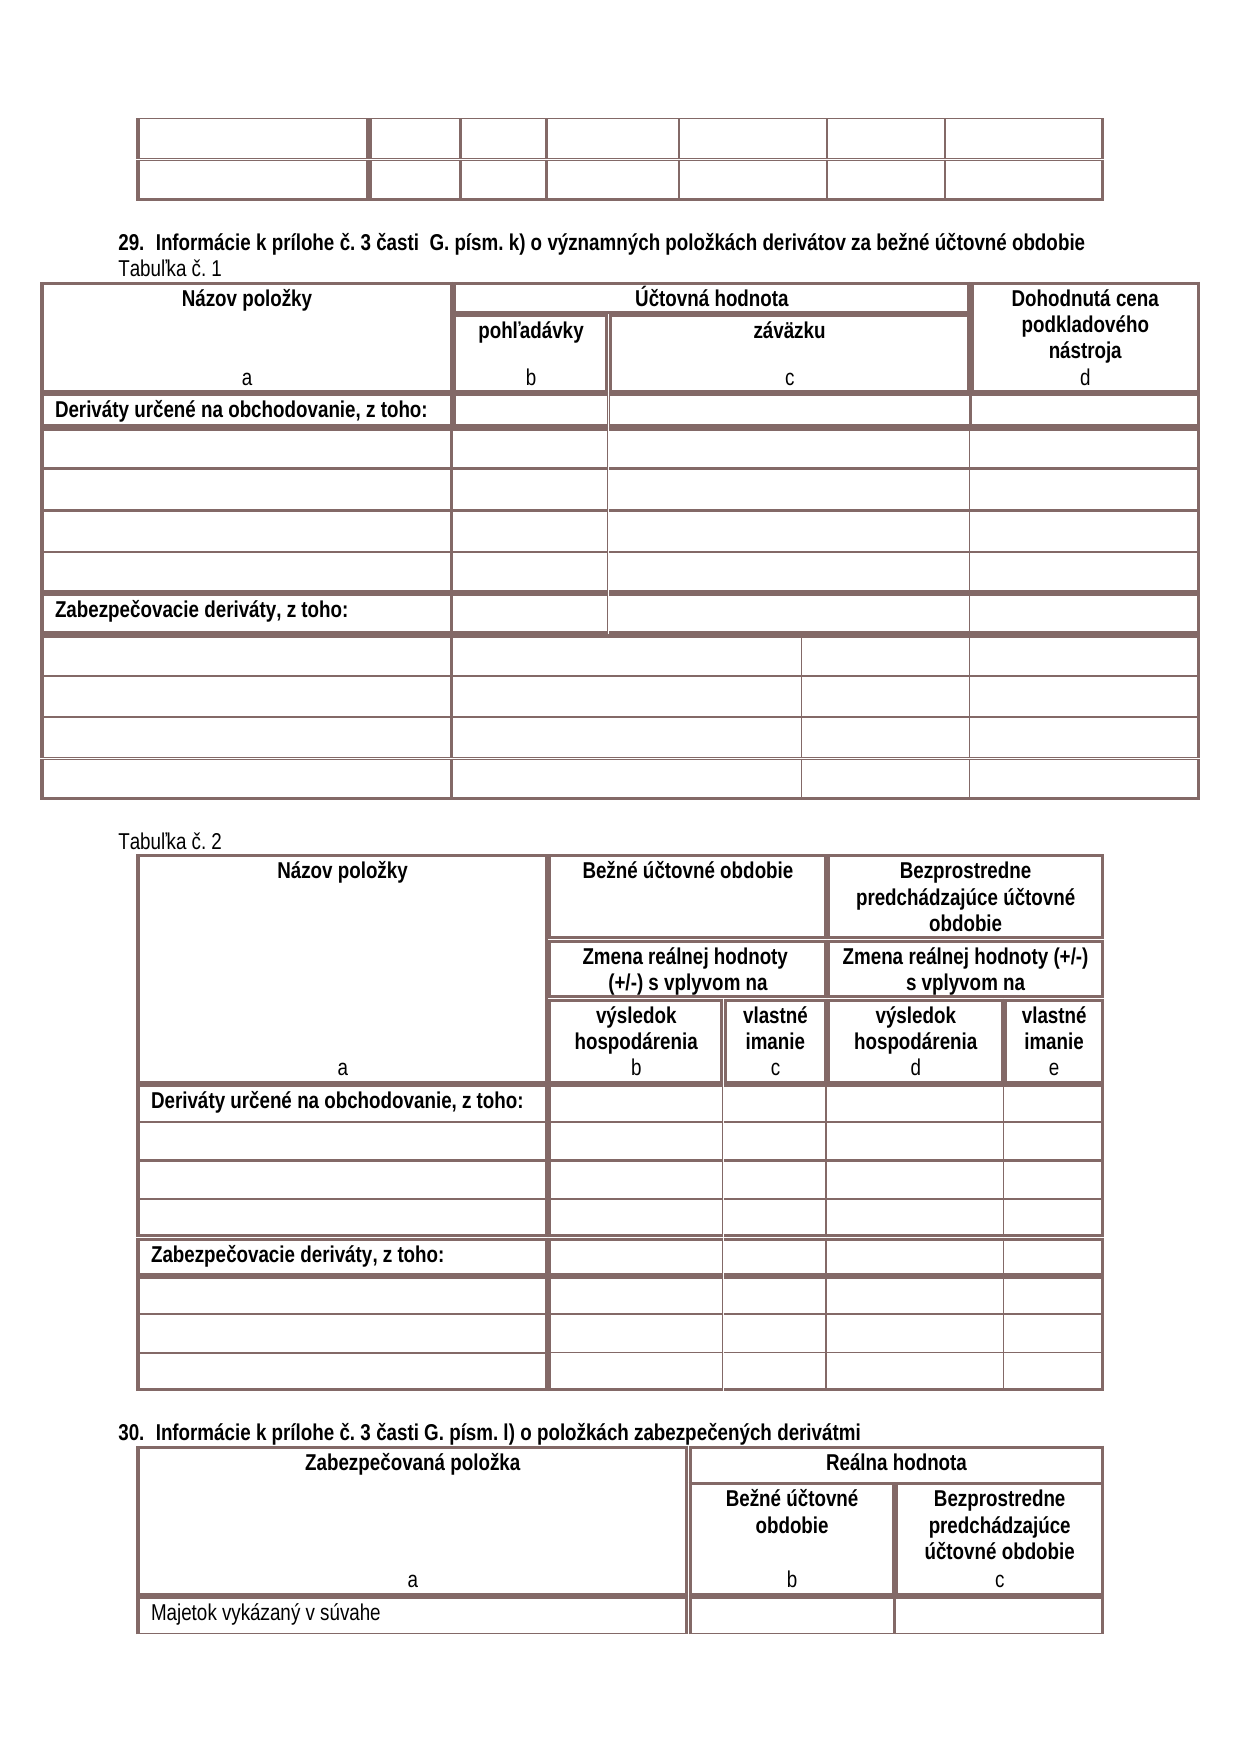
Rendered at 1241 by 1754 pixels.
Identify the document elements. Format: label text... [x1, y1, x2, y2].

table_cell [802, 677, 969, 716]
table_cell [970, 512, 1197, 551]
table_cell [680, 161, 826, 198]
table_header Názov položky [140, 857, 545, 1054]
table_cell [828, 119, 944, 158]
table_cell [970, 553, 1197, 590]
table_cell [453, 638, 801, 675]
table_cell [724, 1162, 825, 1198]
table_cell [827, 1241, 1003, 1273]
table_cell [724, 1123, 825, 1159]
table_header Dohodnutá cena podkladového nástroja [974, 285, 1197, 364]
table_header Názov položky [44, 285, 450, 364]
table_cell [827, 1353, 1003, 1388]
table_cell Zabezpečovacie deriváty, z toho: [140, 1241, 545, 1273]
table_cell [372, 119, 459, 158]
table_cell [1004, 1315, 1101, 1352]
table_cell [372, 161, 459, 198]
table_cell Zmena reálnej hodnoty (+/-) s vplyvom na [830, 943, 1101, 995]
table_cell [551, 1123, 722, 1159]
table_cell [551, 1162, 722, 1198]
table_cell [1004, 1200, 1101, 1234]
table_cell [548, 119, 678, 158]
table_cell a [140, 1566, 685, 1593]
table_cell Bezprostredne predchádzajúce účtovné obdobie [898, 1485, 1101, 1566]
table_cell b [692, 1566, 892, 1593]
table_cell [453, 553, 607, 590]
table_cell výsledok hospodárenia [830, 1002, 1001, 1054]
table_header Zabezpečovaná položka [140, 1449, 685, 1566]
table_cell [140, 1279, 545, 1313]
table_cell a [140, 1054, 545, 1081]
table_cell [140, 1315, 545, 1352]
table_cell výsledok hospodárenia [551, 1002, 720, 1054]
table_cell [970, 718, 1197, 757]
table_cell [827, 1087, 1003, 1121]
text Tabuľka č. 1 [118, 255, 1122, 282]
table_cell d [830, 1054, 1001, 1081]
table_cell [140, 1123, 545, 1159]
table_cell a [44, 364, 450, 390]
table_cell [827, 1200, 1003, 1234]
table_cell c [727, 1054, 824, 1081]
table_cell [802, 718, 969, 757]
table_cell pohľadávky [456, 317, 605, 364]
table_cell [551, 1353, 722, 1388]
table_cell Zabezpečovacie deriváty, z toho: [44, 596, 450, 631]
table_cell [610, 396, 969, 424]
table_cell Bežné účtovné obdobie [692, 1485, 892, 1566]
table_cell [551, 1241, 722, 1273]
table_cell [827, 1162, 1003, 1198]
table_cell [970, 431, 1197, 467]
table_cell [462, 119, 545, 158]
table_cell [44, 760, 450, 797]
text 29. Informácie k prílohe č. 3 časti G. písm. k) o významných položkách derivátov za bežné účtovné obdobie [118, 229, 1122, 255]
table_cell [453, 718, 801, 757]
table_cell [970, 677, 1197, 716]
table_cell [140, 119, 366, 158]
table_cell b [456, 364, 605, 390]
table_cell vlastné imanie [1007, 1002, 1101, 1054]
table_cell [453, 512, 607, 551]
table_cell [1004, 1353, 1101, 1388]
table_cell [827, 1123, 1003, 1159]
table_cell [548, 161, 678, 198]
table_cell [724, 1200, 825, 1234]
table_cell Majetok vykázaný v súvahe [140, 1599, 685, 1633]
table_cell [896, 1599, 1101, 1633]
table_cell [1004, 1241, 1101, 1273]
table_cell [692, 1599, 893, 1633]
table_cell [609, 596, 969, 631]
table_cell [970, 470, 1197, 509]
table_cell [140, 1162, 545, 1198]
table_cell [44, 638, 450, 675]
table_header Reálna hodnota [692, 1449, 1101, 1482]
table_cell [456, 396, 607, 424]
table_cell [1004, 1087, 1101, 1121]
table_cell [970, 596, 1197, 631]
table_cell [44, 553, 450, 590]
table_cell [609, 431, 969, 467]
table_cell [828, 161, 944, 198]
table_cell [724, 1353, 825, 1388]
table_cell [551, 1087, 722, 1121]
text 30. Informácie k prílohe č. 3 časti G. písm. l) o položkách zabezpečených derivátmi [118, 1419, 1122, 1446]
table_cell [44, 470, 450, 509]
table_cell b [551, 1054, 720, 1081]
table_cell [946, 119, 1101, 158]
table_cell Deriváty určené na obchodovanie, z toho: [140, 1087, 545, 1121]
table_cell [44, 512, 450, 551]
table_cell [827, 1279, 1003, 1313]
table_cell [462, 161, 545, 198]
table_cell [453, 677, 801, 716]
table_cell [724, 1279, 825, 1313]
table_cell [44, 431, 450, 467]
table_cell záväzku [612, 317, 967, 364]
table_cell [724, 1087, 825, 1121]
table_cell [140, 161, 366, 198]
table_cell [551, 1315, 722, 1352]
table_cell [453, 431, 607, 467]
table_header Účtovná hodnota [456, 285, 967, 311]
table_cell [44, 677, 450, 716]
table_cell [946, 161, 1101, 198]
table_cell c [898, 1566, 1101, 1593]
table_cell [140, 1200, 545, 1234]
table_cell Zmena reálnej hodnoty (+/-) s vplyvom na [551, 943, 824, 995]
table_cell [802, 760, 969, 797]
table_cell [724, 1241, 825, 1273]
table_cell c [612, 364, 967, 390]
table_cell Deriváty určené na obchodovanie, z toho: [44, 396, 450, 424]
table_header Bežné účtovné obdobie [551, 857, 824, 936]
table_cell [44, 718, 450, 757]
table_cell [724, 1315, 825, 1352]
table_cell vlastné imanie [727, 1002, 824, 1054]
table_cell [970, 760, 1197, 797]
table_cell e [1007, 1054, 1101, 1081]
table_cell [1004, 1123, 1101, 1159]
table_cell [609, 512, 969, 551]
table_header Bezprostredne predchádzajúce účtovné obdobie [830, 857, 1101, 936]
table_cell d [974, 364, 1197, 390]
table_cell [453, 760, 801, 797]
table_cell [551, 1279, 722, 1313]
table_cell [609, 470, 969, 509]
text Tabuľka č. 2 [118, 828, 1122, 854]
table_cell [453, 470, 607, 509]
table_cell [551, 1200, 722, 1234]
table_cell [453, 596, 607, 631]
table_cell [970, 638, 1197, 675]
table_cell [140, 1354, 545, 1388]
table_cell [1004, 1162, 1101, 1198]
table_cell [802, 638, 969, 675]
table_cell [972, 396, 1197, 424]
table_cell [680, 119, 826, 158]
table_cell [609, 553, 969, 590]
table_cell [1004, 1279, 1101, 1313]
table_cell [827, 1315, 1003, 1352]
